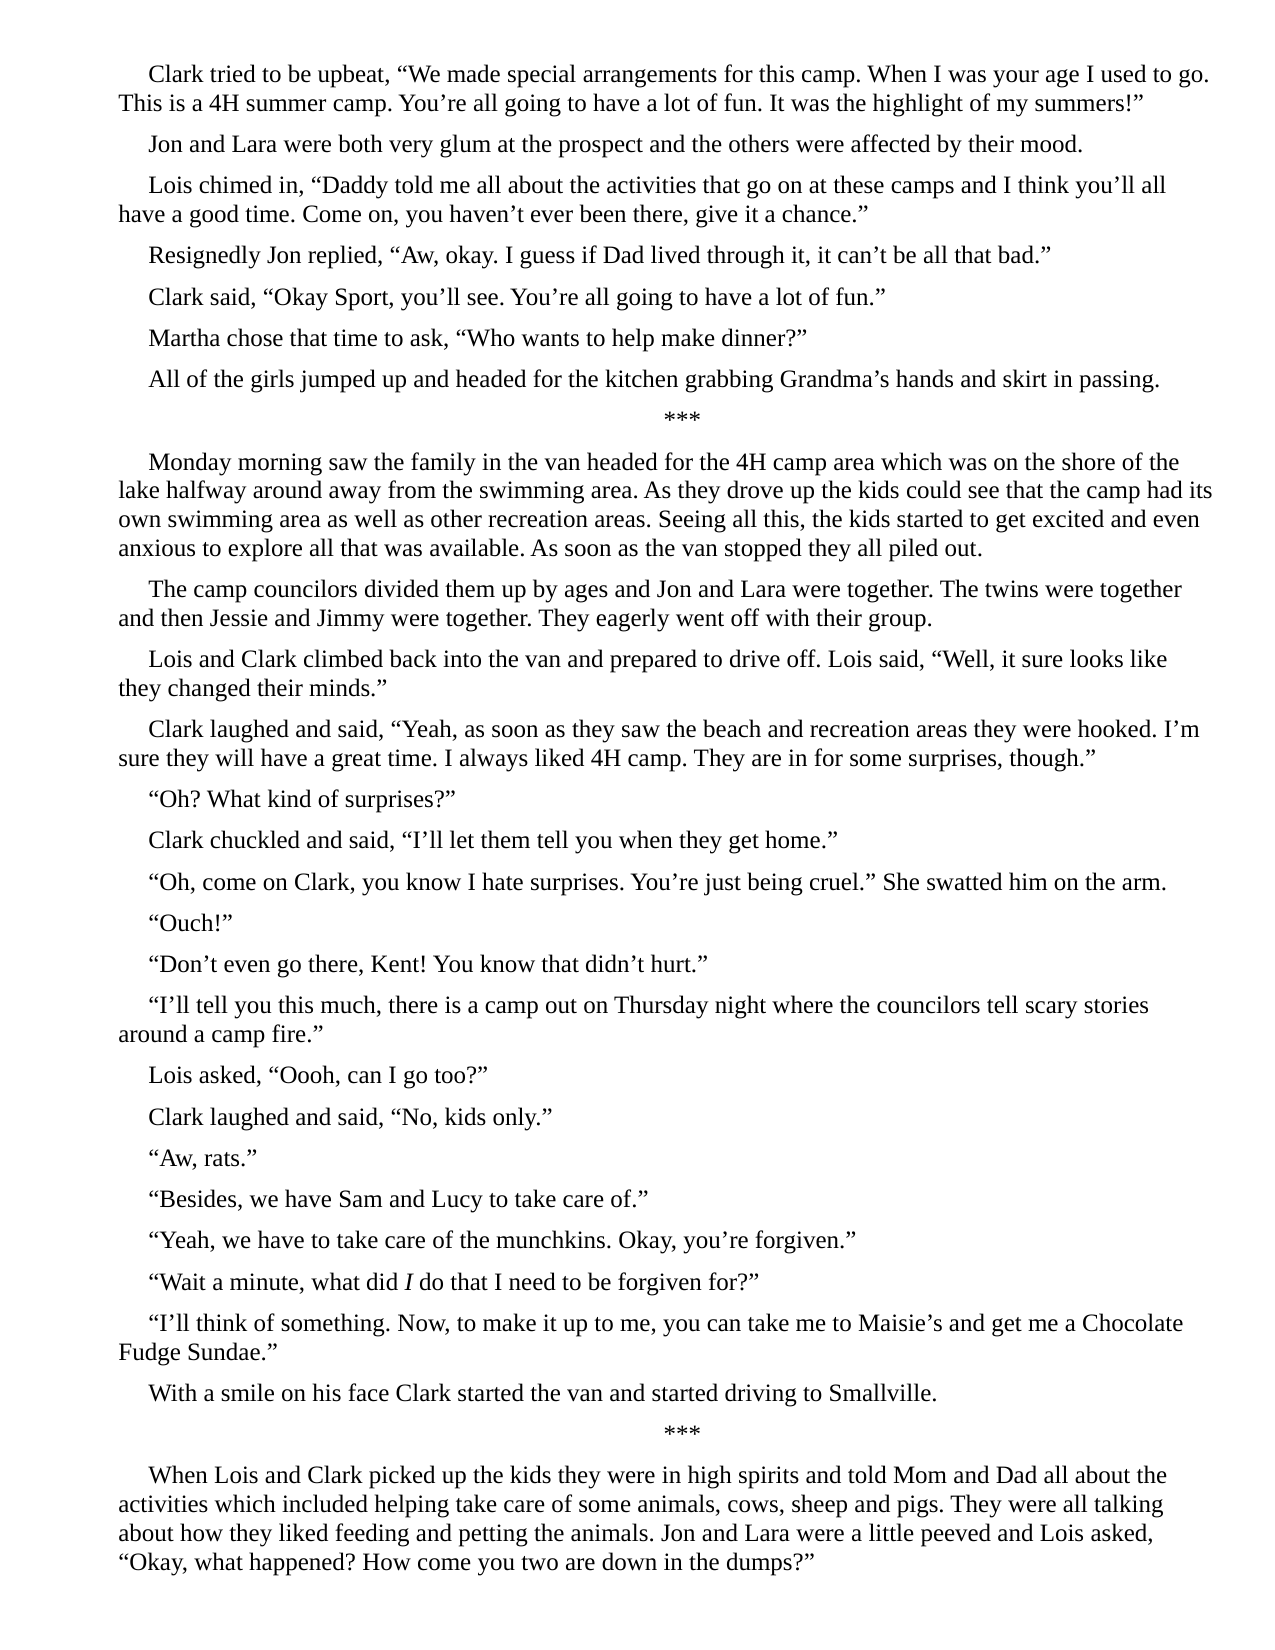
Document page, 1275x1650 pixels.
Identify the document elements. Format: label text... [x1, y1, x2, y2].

text Martha chose that time to ask, “Who wants to help make dinner?” [118, 323, 1216, 352]
text “Aw, rats.” [118, 1143, 1216, 1172]
text “Besides, we have Sam and Lucy to take care of.” [118, 1184, 1216, 1213]
text “Yeah, we have to take care of the munchkins. Okay, you’re forgiven.” [118, 1225, 1216, 1254]
text The camp councilors divided them up by ages and Jon and Lara were together. The twins were together and then Jessie and Jimmy were together. They eagerly went off with their group. [118, 574, 1216, 632]
text With a smile on his face Clark started the van and started driving to Smallville. [118, 1378, 1216, 1407]
text Monday morning saw the family in the van headed for the 4H camp area which was on the shore of the lake halfway around away from the swimming area. As they drove up the kids could see that the camp had its own swimming area as well as other recreation areas. Seeing all this, the kids started to get excited and even anxious to explore all that was available. As soon as the van stopped they all piled out. [118, 447, 1216, 562]
text “Oh? What kind of surprises?” [118, 784, 1216, 813]
text *** [118, 1419, 1216, 1448]
text “Oh, come on Clark, you know I hate surprises. You’re just being cruel.” She swatted him on the arm. [118, 867, 1216, 895]
text Clark chuckled and said, “I’ll let them tell you when they get home.” [118, 825, 1216, 854]
text “Don’t even go there, Kent! You know that didn’t hurt.” [118, 949, 1216, 978]
text “I’ll think of something. Now, to make it up to me, you can take me to Maisie’s and get me a Chocolate Fudge Sundae.” [118, 1308, 1216, 1365]
text All of the girls jumped up and headed for the kitchen grabbing Grandma’s hands and skirt in passing. [118, 364, 1216, 393]
text “I’ll tell you this much, there is a camp out on Thursday night where the councilors tell scary stories around a camp fire.” [118, 990, 1216, 1048]
text “Ouch!” [118, 908, 1216, 937]
text Resignedly Jon replied, “Aw, okay. I guess if Dad lived through it, it can’t be all that bad.” [118, 240, 1216, 269]
text Clark tried to be upbeat, “We made special arrangements for this camp. When I was your age I used to go. This is a 4H summer camp. You’re all going to have a lot of fun. It was the highlight of my summers!” [118, 59, 1216, 117]
text Lois asked, “Oooh, can I go too?” [118, 1060, 1216, 1089]
text Clark said, “Okay Sport, you’ll see. You’re all going to have a lot of fun.” [118, 282, 1216, 310]
text Lois and Clark climbed back into the van and prepared to drive off. Lois said, “Well, it sure looks like they changed their minds.” [118, 644, 1216, 702]
text Clark laughed and said, “No, kids only.” [118, 1102, 1216, 1130]
text Lois chimed in, “Daddy told me all about the activities that go on at these camps and I think you’ll all have a good time. Come on, you haven’t ever been there, give it a chance.” [118, 170, 1216, 228]
text “Wait a minute, what did I do that I need to be forgiven for?” [118, 1267, 1216, 1295]
text *** [118, 405, 1216, 434]
text When Lois and Clark picked up the kids they were in high spirits and told Mom and Dad all about the activities which included helping take care of some animals, cows, sheep and pigs. They were all talking about how they liked feeding and petting the animals. Jon and Lara were a little peeved and Lois asked, “Okay, what happened? How come you two are down in the dumps?” [118, 1460, 1216, 1575]
text Jon and Lara were both very glum at the prospect and the others were affected by their mood. [118, 129, 1216, 158]
text Clark laughed and said, “Yeah, as soon as they saw the beach and recreation areas they were hooked. I’m sure they will have a great time. I always liked 4H camp. They are in for some surprises, though.” [118, 714, 1216, 772]
